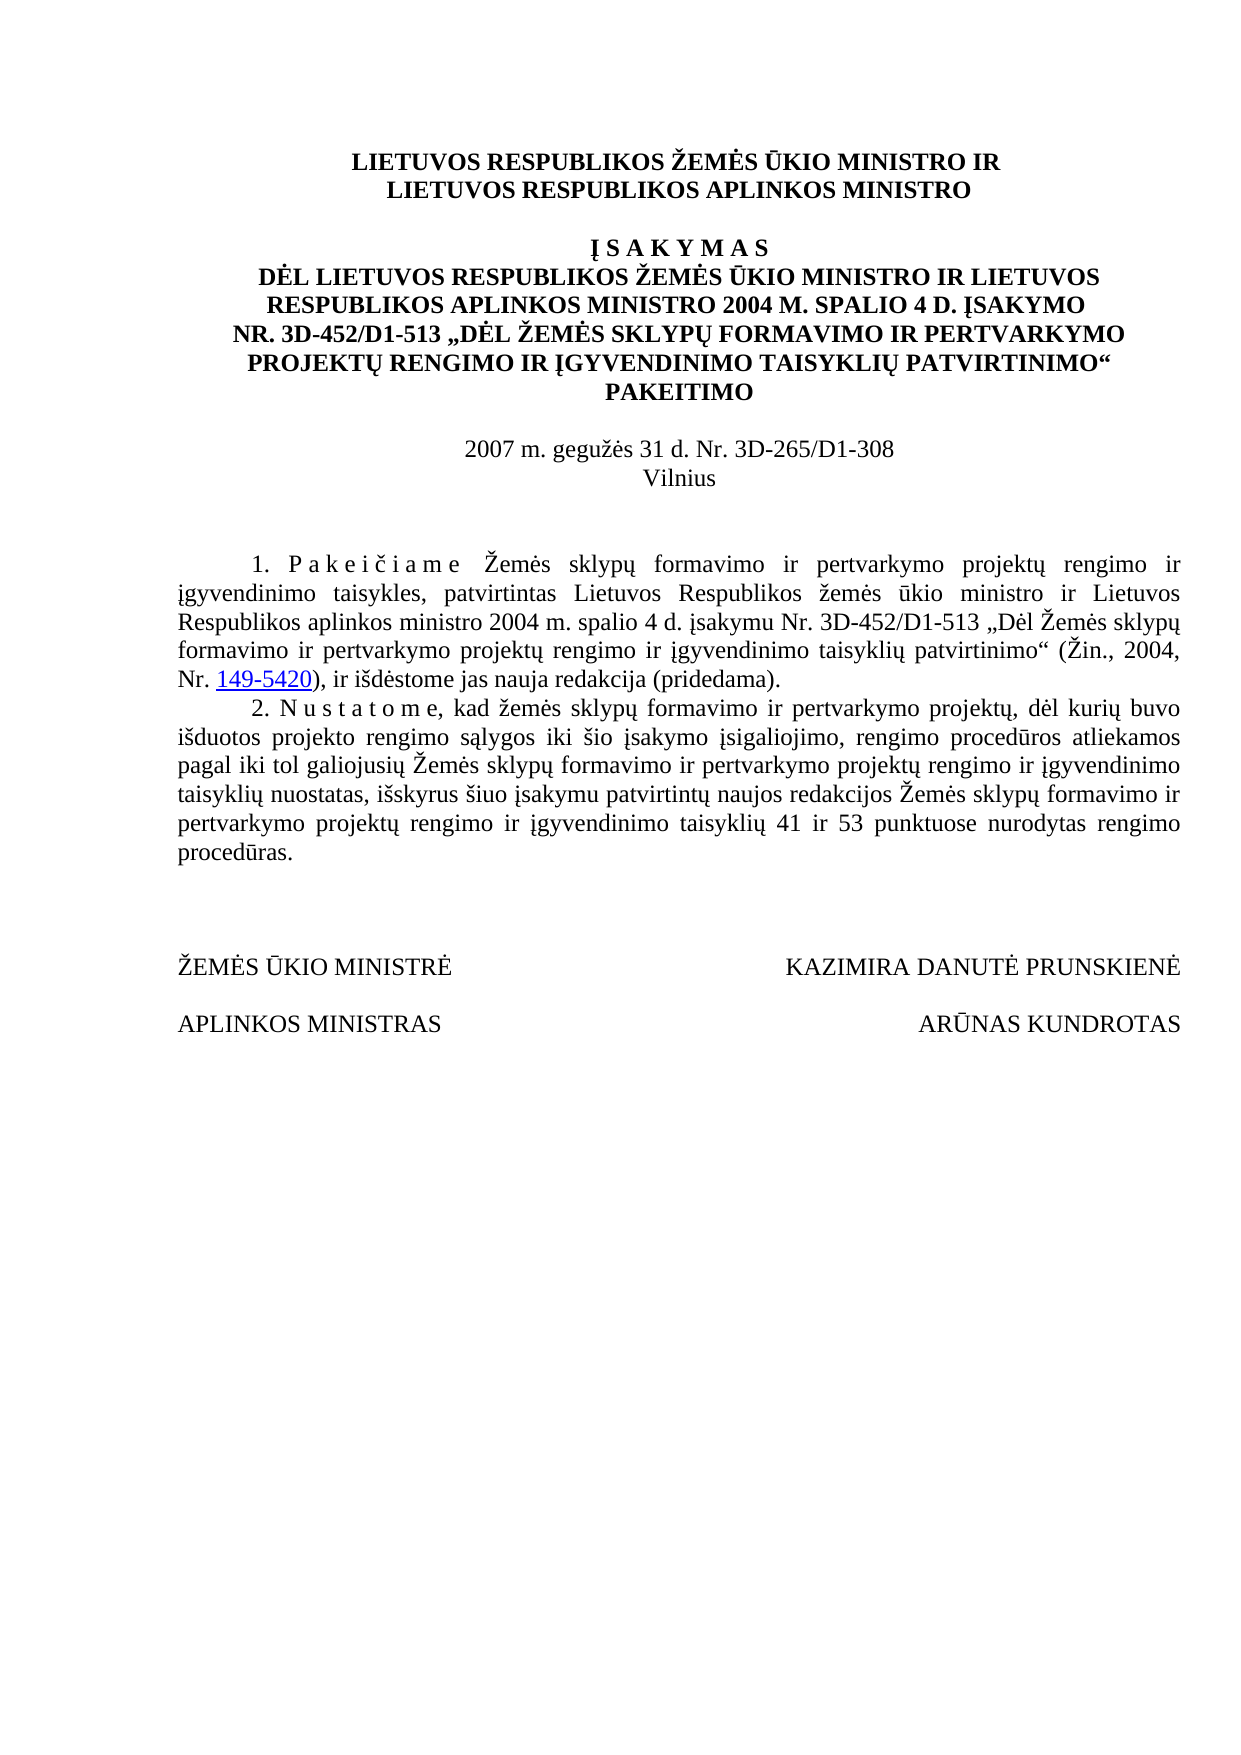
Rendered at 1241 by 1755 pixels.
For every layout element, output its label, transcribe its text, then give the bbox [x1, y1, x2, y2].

text 2. Nustatome, kad žemės sklypų formavimo ir pertvarkymo projektų, dėl kurių buvo išduotos projekto rengimo sąlygos iki šio įsakymo įsigaliojimo, rengimo procedūros atliekamos pagal iki tol galiojusių Žemės sklypų formavimo ir pertvarkymo projektų rengimo ir įgyvendinimo taisyklių nuostatas, išskyrus šiuo įsakymu patvirtintų naujos redakcijos Žemės sklypų formavimo ir pertvarkymo projektų rengimo ir įgyvendinimo taisyklių 41 ir 53 punktuose nurodytas rengimo procedūras. [177, 693, 1181, 866]
text LIETUVOS RESPUBLIKOS APLINKOS MINISTRO [177, 176, 1181, 204]
text LIETUVOS RESPUBLIKOS ŽEMĖS ŪKIO MINISTRO IR [177, 147, 1181, 176]
text APLINKOS MINISTRAS ARŪNAS KUNDROTAS [177, 1009, 1181, 1038]
text Į S A K Y M A S [177, 233, 1181, 262]
text Vilnius [177, 463, 1181, 492]
text DĖL LIETUVOS RESPUBLIKOS ŽEMĖS ŪKIO MINISTRO IR LIETUVOS RESPUBLIKOS APLINKOS MINISTRO 2004 M. SPALIO 4 D. ĮSAKYMO [177, 262, 1181, 319]
text 2007 m. gegužės 31 d. Nr. 3D-265/D1-308 [177, 434, 1181, 463]
text NR. 3D-452/D1-513 „DĖL ŽEMĖS SKLYPŲ FORMAVIMO IR PERTVARKYMO PROJEKTŲ RENGIMO IR ĮGYVENDINIMO TAISYKLIŲ PATVIRTINIMO“ PAKEITIMO [177, 319, 1181, 406]
text 1. Pakeičiame Žemės sklypų formavimo ir pertvarkymo projektų rengimo ir įgyvendinimo taisykles, patvirtintas Lietuvos Respublikos žemės ūkio ministro ir Lietuvos Respublikos aplinkos ministro 2004 m. spalio 4 d. įsakymu Nr. 3D-452/D1-513 „Dėl Žemės sklypų formavimo ir pertvarkymo projektų rengimo ir įgyvendinimo taisyklių patvirtinimo“ (Žin., 2004, Nr. 149-5420), ir išdėstome jas nauja redakcija (pridedama). [177, 549, 1181, 693]
text ŽEMĖS ŪKIO MINISTRĖ KAZIMIRA DANUTĖ PRUNSKIENĖ [177, 952, 1181, 981]
